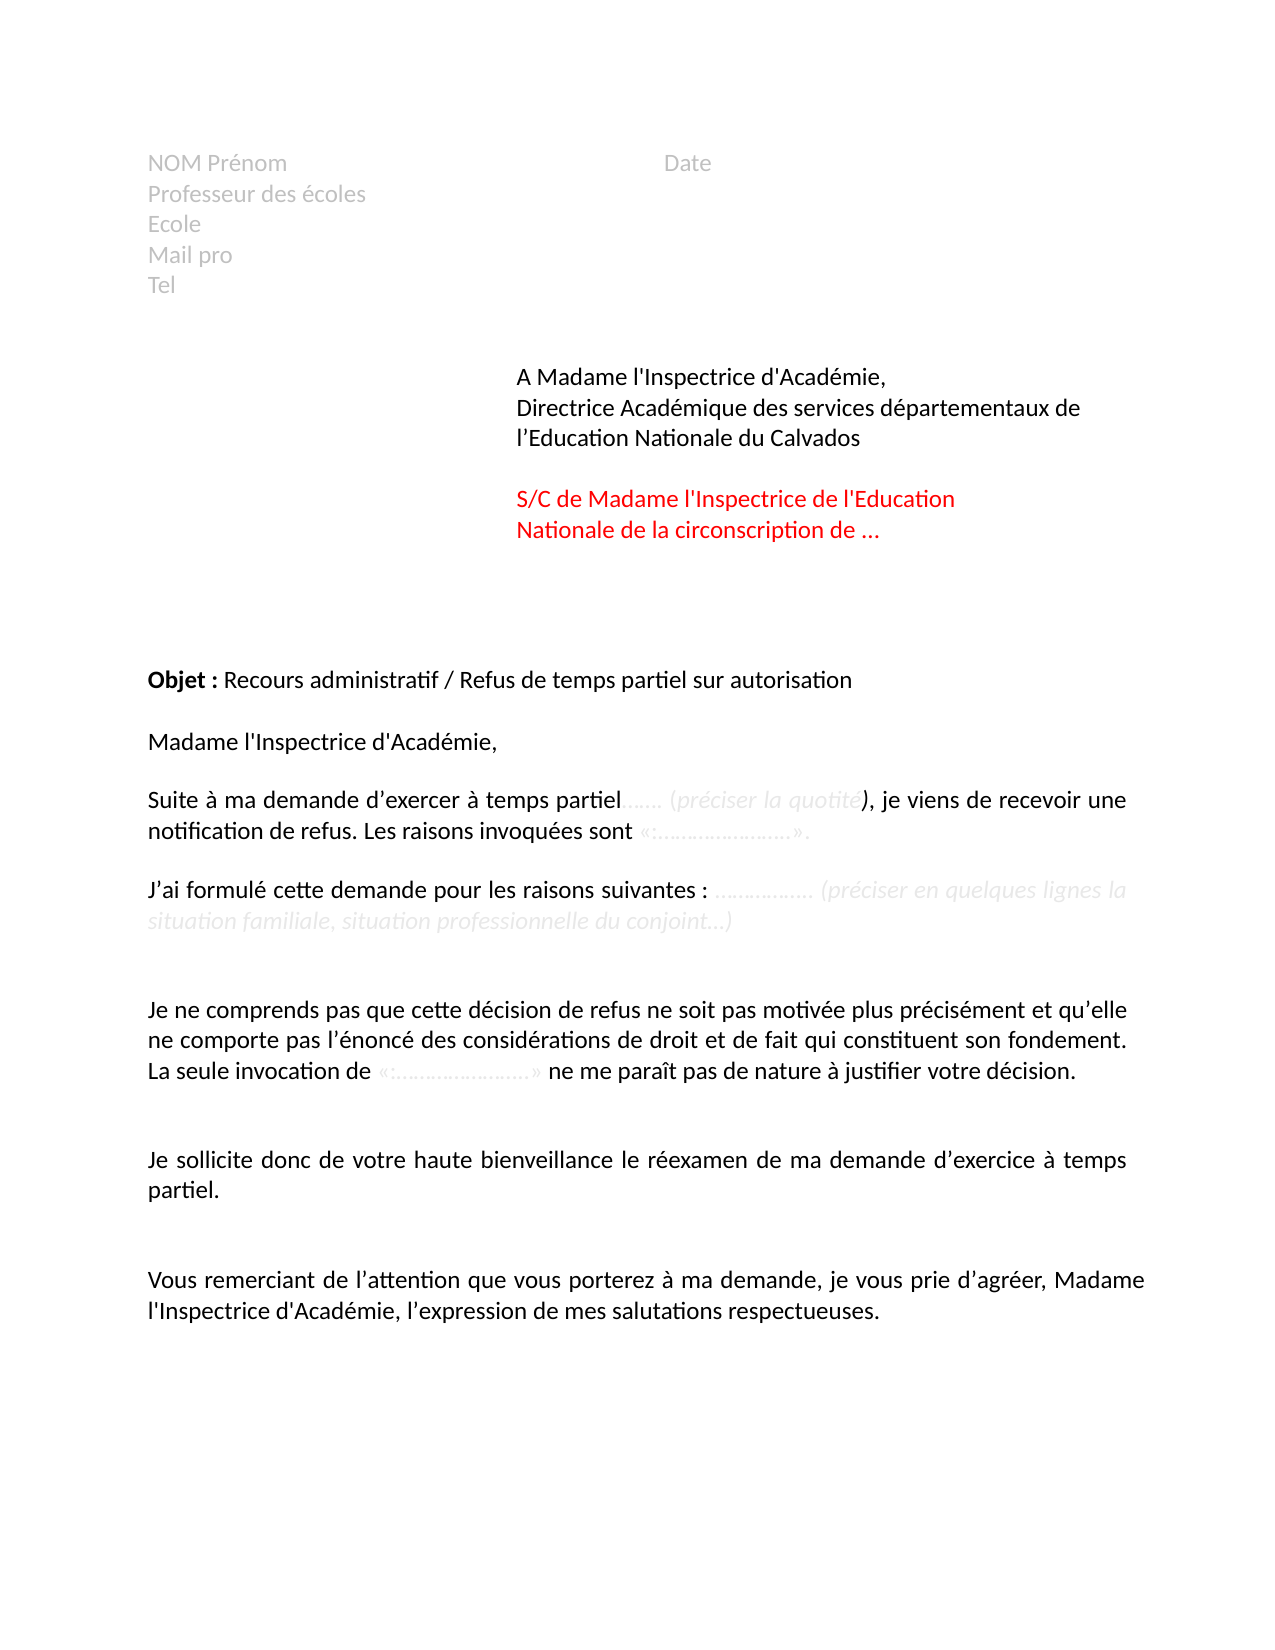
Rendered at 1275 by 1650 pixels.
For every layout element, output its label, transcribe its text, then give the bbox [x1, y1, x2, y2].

text Ecole [148, 209, 1127, 239]
text Mail pro [148, 239, 1127, 270]
text Vous remerciant de l’attention que vous porterez à ma demande, je vous prie d’agréer, Madame l'Inspectrice d'Académie, l’expression de mes salutations respectueuses. [148, 1264, 1146, 1326]
text Je sollicite donc de votre haute bienveillance le réexamen de ma demande d’exercice à temps partiel. [148, 1144, 1127, 1205]
text NOM Prénom Date [148, 148, 1127, 178]
text J’ai formulé cette demande pour les raisons suivantes : …………….. (préciser en quelques lignes la situation familiale, situation professionnelle du conjoint…) [148, 874, 1127, 936]
text Je ne comprends pas que cette décision de refus ne soit pas motivée plus précisément et qu’elle ne comporte pas l’énoncé des considérations de droit et de fait qui constituent son fondement. La seule invocation de «:…………………..» ne me paraît pas de nature à justifier votre décision. [148, 994, 1127, 1085]
text Suite à ma demande d’exercer à temps partiel……. (préciser la quotité), je viens de recevoir une notification de refus. Les raisons invoquées sont «:…………………..». [148, 784, 1127, 845]
text Professeur des écoles [148, 178, 1127, 209]
text Tel [148, 270, 1127, 300]
text A Madame l'Inspectrice d'Académie, [148, 361, 1127, 392]
text Objet : Recours administratif / Refus de temps partiel sur autorisation [148, 665, 1127, 695]
text Directrice Académique des services départementaux de l’Education Nationale du Calvados [148, 392, 1127, 453]
text Madame l'Inspectrice d'Académie, [148, 726, 1146, 756]
text S/C de Madame l'Inspectrice de l'Education Nationale de la circonscription de ... [148, 483, 1127, 544]
